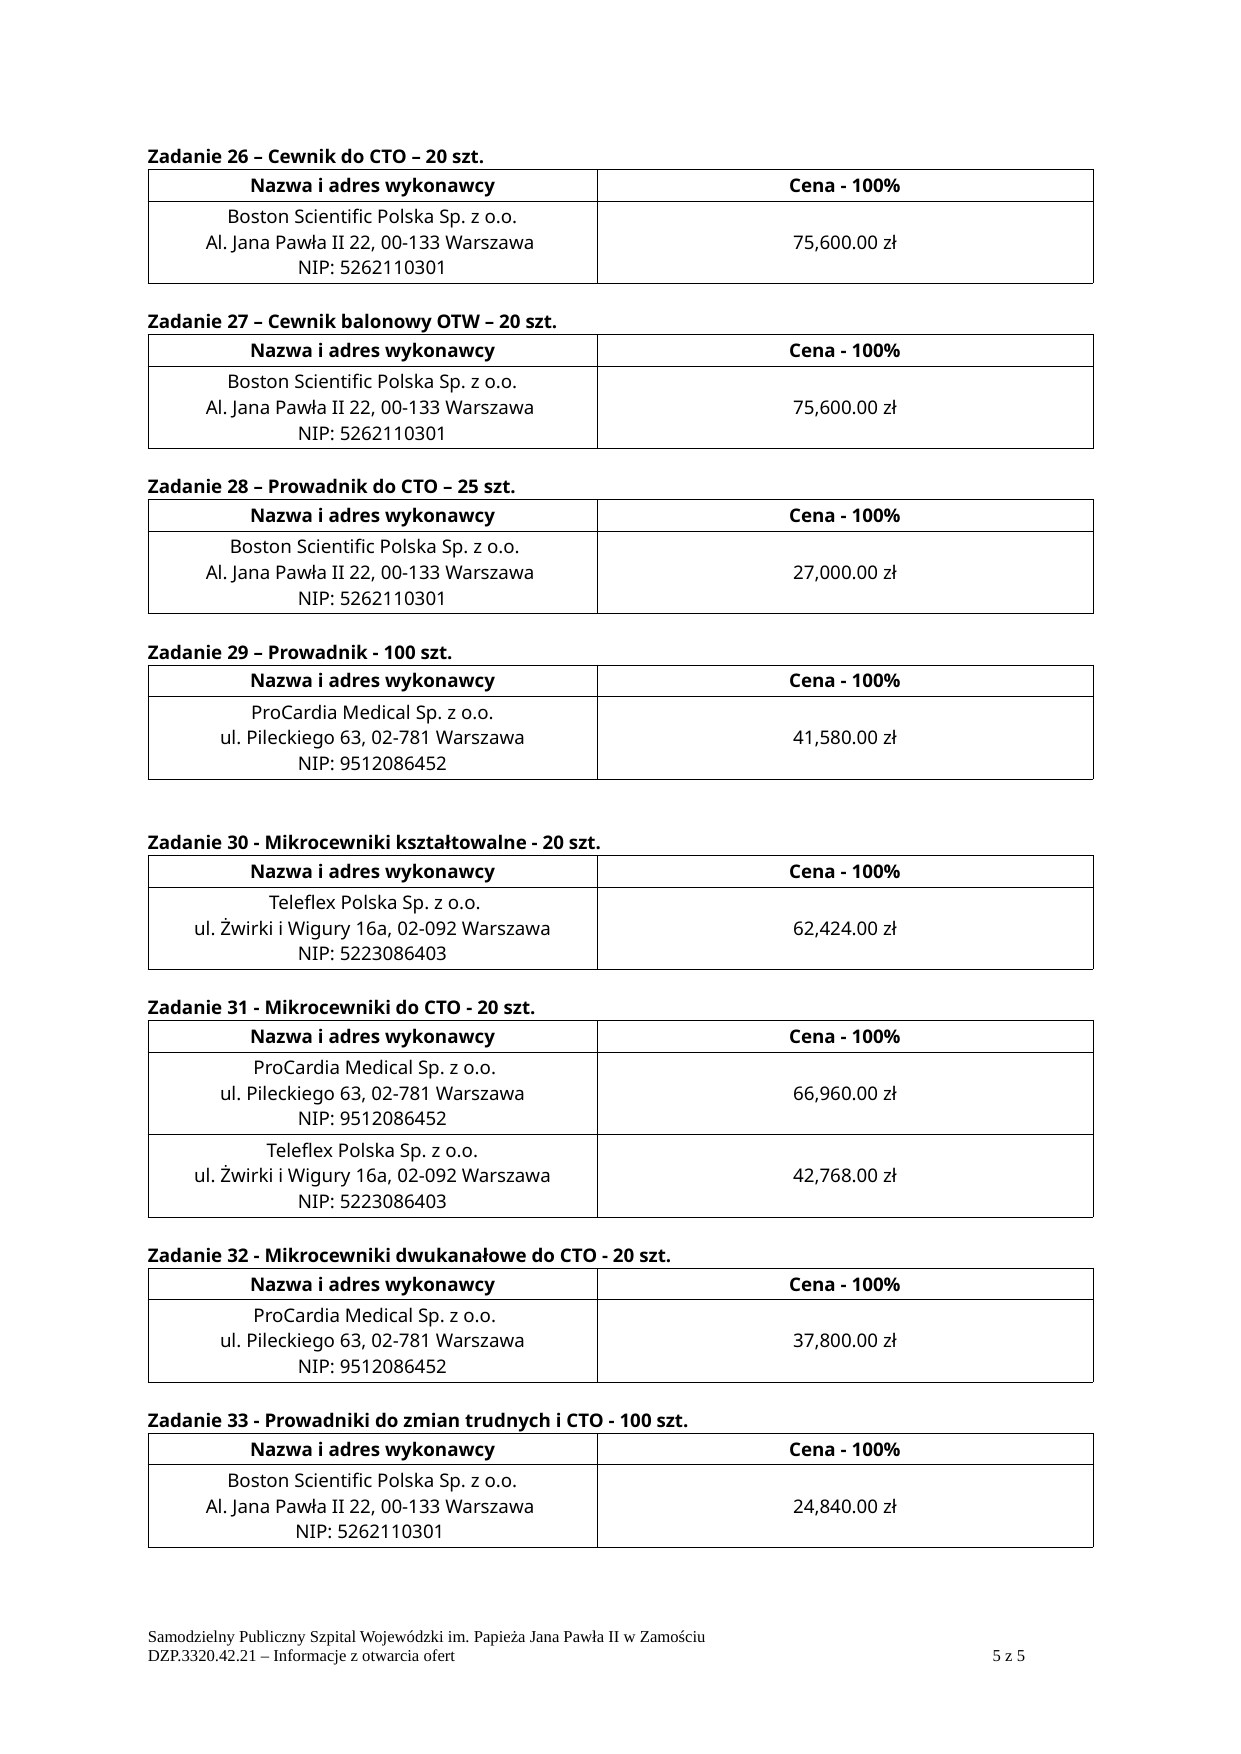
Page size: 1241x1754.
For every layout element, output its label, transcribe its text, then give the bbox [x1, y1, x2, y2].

table_cell 24 840,00 zł [598, 1465, 1093, 1547]
table_header Cena - 100% [598, 1269, 1093, 1299]
text Zadanie 29 – Prowadnik - 100 szt. [148, 639, 1093, 664]
table_cell 37 800,00 zł [598, 1300, 1093, 1382]
text Zadanie 33 - Prowadniki do zmian trudnych i CTO - 100 szt. [148, 1407, 1093, 1433]
table_cell 62 424,00 zł [598, 888, 1093, 969]
table_cell 27 000,00 zł [598, 532, 1093, 613]
text Zadanie 26 – Cewnik do CTO – 20 szt. [148, 144, 1093, 169]
table_header Nazwa i adres wykonawcy [149, 500, 597, 531]
table_header Nazwa i adres wykonawcy [149, 856, 597, 887]
table_cell Boston Scientific Polska Sp. z o.o. Al. Jana Pawła II 22, 00-133 Warszawa NIP: 5262110301 [149, 1465, 597, 1547]
text Zadanie 27 – Cewnik balonowy OTW – 20 szt. [148, 309, 1093, 334]
table_header Cena - 100% [598, 500, 1093, 531]
text Zadanie 32 - Mikrocewniki dwukanałowe do CTO - 20 szt. [148, 1242, 1093, 1268]
table_header Nazwa i adres wykonawcy [149, 1434, 597, 1464]
table_cell 42 768,00 zł [598, 1135, 1093, 1217]
table_cell Boston Scientific Polska Sp. z o.o. Al. Jana Pawła II 22, 00-133 Warszawa NIP: 5262110301 [149, 532, 597, 613]
table_cell 41 580,00 zł [598, 697, 1093, 778]
table_cell ProCardia Medical Sp. z o.o. ul. Pileckiego 63, 02-781 Warszawa NIP: 9512086452 [149, 1300, 597, 1382]
table_header Cena - 100% [598, 856, 1093, 887]
table_cell 75 600,00 zł [598, 202, 1093, 283]
table_header Cena - 100% [598, 1434, 1093, 1464]
text Zadanie 28 – Prowadnik do CTO – 25 szt. [148, 474, 1093, 499]
text Zadanie 30 - Mikrocewniki kształtowalne - 20 szt. [148, 829, 1093, 855]
table_header Nazwa i adres wykonawcy [149, 170, 597, 201]
table_cell Boston Scientific Polska Sp. z o.o. Al. Jana Pawła II 22, 00-133 Warszawa NIP: 5262110301 [149, 202, 597, 283]
table_cell Boston Scientific Polska Sp. z o.o. Al. Jana Pawła II 22, 00-133 Warszawa NIP: 5262110301 [149, 367, 597, 448]
text Zadanie 31 - Mikrocewniki do CTO - 20 szt. [148, 995, 1093, 1020]
table_header Nazwa i adres wykonawcy [149, 1269, 597, 1299]
table_cell 66 960,00 zł [598, 1053, 1093, 1134]
table_cell 75 600,00 zł [598, 367, 1093, 448]
table_header Cena - 100% [598, 1021, 1093, 1052]
table_cell ProCardia Medical Sp. z o.o. ul. Pileckiego 63, 02-781 Warszawa NIP: 9512086452 [149, 697, 597, 778]
table_cell Teleflex Polska Sp. z o.o. ul. Żwirki i Wigury 16a, 02-092 Warszawa NIP: 5223086403 [149, 1135, 597, 1217]
table_header Cena - 100% [598, 335, 1093, 366]
table_header Nazwa i adres wykonawcy [149, 1021, 597, 1052]
table_cell Teleflex Polska Sp. z o.o. ul. Żwirki i Wigury 16a, 02-092 Warszawa NIP: 5223086403 [149, 888, 597, 969]
table_header Cena - 100% [598, 170, 1093, 201]
table_header Nazwa i adres wykonawcy [149, 666, 597, 696]
table_header Nazwa i adres wykonawcy [149, 335, 597, 366]
table_header Cena - 100% [598, 666, 1093, 696]
table_cell ProCardia Medical Sp. z o.o. ul. Pileckiego 63, 02-781 Warszawa NIP: 9512086452 [149, 1053, 597, 1134]
